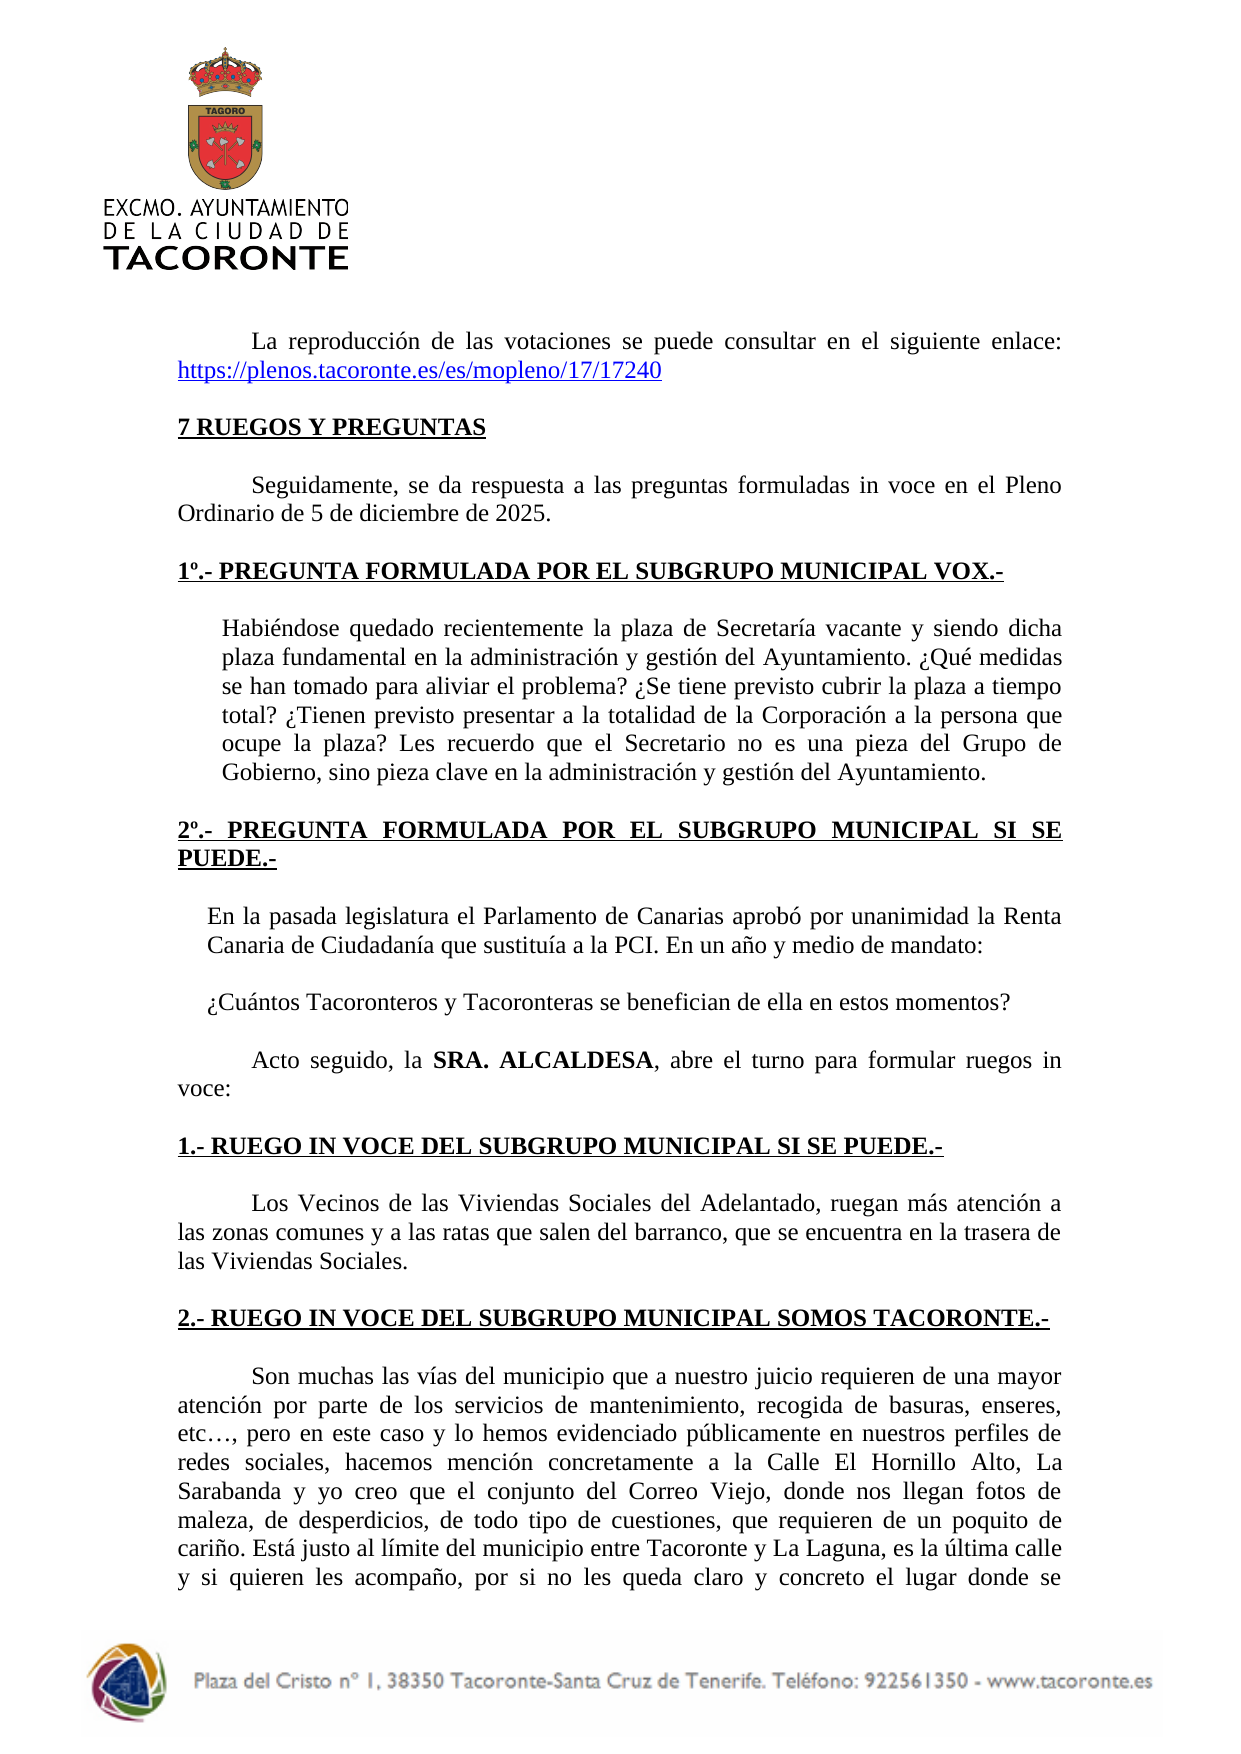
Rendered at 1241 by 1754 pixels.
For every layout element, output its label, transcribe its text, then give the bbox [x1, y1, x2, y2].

text 7 RUEGOS Y PREGUNTAS [177, 412, 1063, 441]
text ¿Cuántos Tacoronteros y Tacoronteras se benefician de ella en estos momentos? [177, 987, 1063, 1016]
text 2º.- PREGUNTA FORMULADA POR EL SUBGRUPO MUNICIPAL SI SE [177, 815, 1063, 840]
text En la pasada legislatura el Parlamento de Canarias aprobó por unanimidad la Renta Canaria de Ciudadanía que sustituía a la PCI. En un año y medio de mandato: [177, 901, 1063, 958]
text PUEDE.- [177, 841, 1063, 872]
text Seguidamente, se da respuesta a las preguntas formuladas in voce en el Pleno Ordinario de 5 de diciembre de 2025. [177, 470, 1063, 527]
text 2.- RUEGO IN VOCE DEL SUBGRUPO MUNICIPAL SOMOS TACORONTE.- [177, 1303, 1063, 1332]
text 1º.- PREGUNTA FORMULADA POR EL SUBGRUPO MUNICIPAL VOX.- [177, 556, 1063, 585]
text 1.- RUEGO IN VOCE DEL SUBGRUPO MUNICIPAL SI SE PUEDE.- [177, 1131, 1063, 1160]
text Acto seguido, la SRA. ALCALDESA, abre el turno para formular ruegos in voce: [177, 1045, 1063, 1102]
text Son muchas las vías del municipio que a nuestro juicio requieren de una mayor atención por parte de los servicios de mantenimiento, recogida de basuras, enseres, etc…, pero en este caso y lo hemos evidenciado públicamente en nuestros perfiles de redes sociales, hacemos mención concretamente a la Calle El Hornillo Alto, La Sarabanda y yo creo que el conjunto del Correo Viejo, donde nos llegan fotos de maleza, de desperdicios, de todo tipo de cuestiones, que requieren de un poquito de cariño. Está justo al límite del municipio entre Tacoronte y La Laguna, es la última calle y si quieren les acompaño, por si no les queda claro y concreto el lugar donde se [177, 1361, 1063, 1591]
text Habiéndose quedado recientemente la plaza de Secretaría vacante y siendo dicha plaza fundamental en la administración y gestión del Ayuntamiento. ¿Qué medidas se han tomado para aliviar el problema? ¿Se tiene previsto cubrir la plaza a tiempo total? ¿Tienen previsto presentar a la totalidad de la Corporación a la persona que ocupe la plaza? Les recuerdo que el Secretario no es una pieza del Grupo de Gobierno, sino pieza clave en la administración y gestión del Ayuntamiento. [177, 613, 1063, 786]
picture [80, 1630, 1163, 1737]
text Los Vecinos de las Viviendas Sociales del Adelantado, ruegan más atención a las zonas comunes y a las ratas que salen del barranco, que se encuentra en la trasera de las Viviendas Sociales. [177, 1188, 1063, 1275]
picture [103, 47, 348, 270]
text La reproducción de las votaciones se puede consultar en el siguiente enlace: https://plenos.tacoronte.es/es/mopleno/17/17240 [177, 326, 1063, 383]
